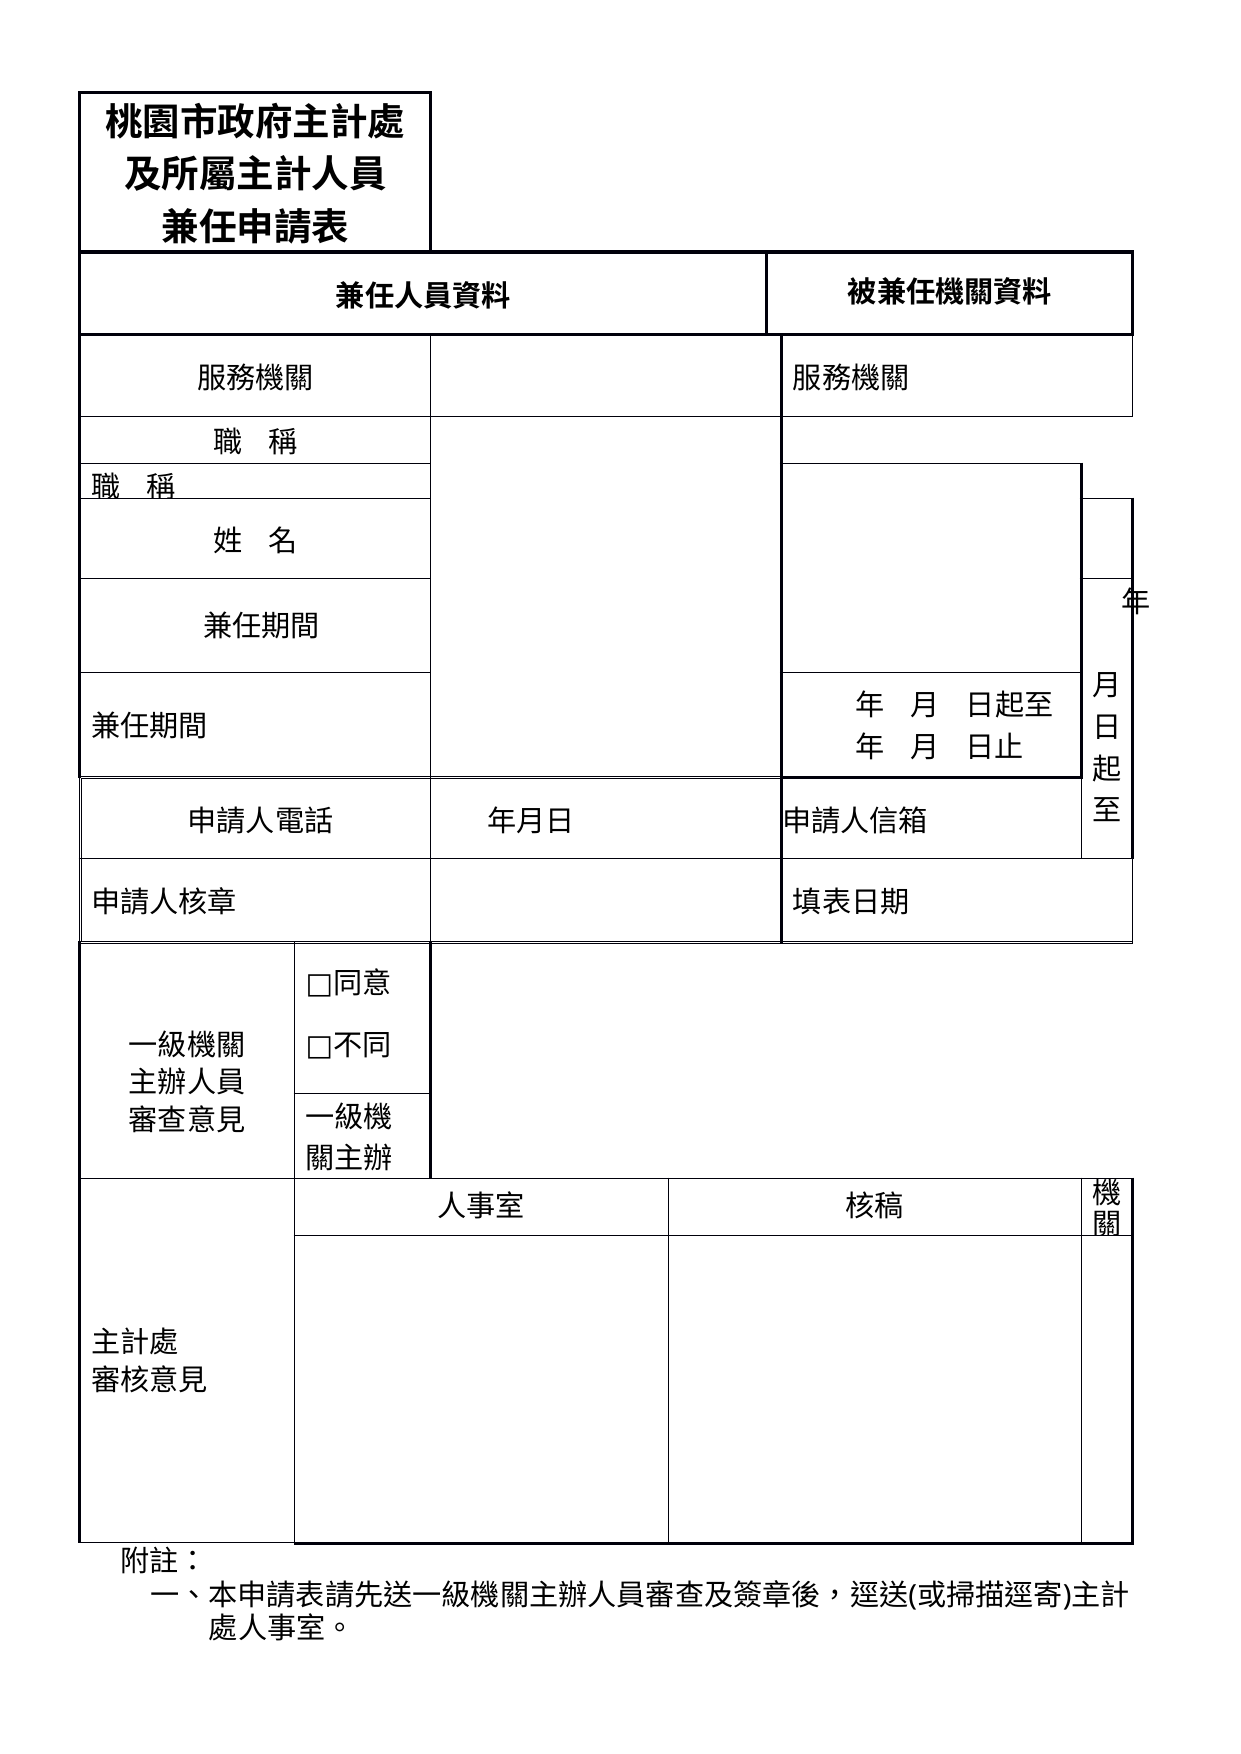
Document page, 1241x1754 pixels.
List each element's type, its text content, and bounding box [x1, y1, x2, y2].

table_cell 職 稱 [81, 464, 430, 497]
table_cell [431, 417, 780, 776]
table_cell 申請人電話 [82, 779, 430, 858]
table_cell [431, 859, 780, 941]
table_cell [1082, 1236, 1131, 1542]
table_cell 主計處 審核意見 [81, 1179, 294, 1542]
table_cell 申請人信箱 [783, 779, 1081, 858]
table_cell 職 稱 [81, 417, 430, 463]
table_cell 申請人核章 [82, 859, 430, 941]
table_header 桃園市政府主計處及所屬主計人員 兼任申請表 [81, 94, 429, 250]
table_cell 人事室 [295, 1179, 668, 1235]
table_cell 服務機關 [783, 336, 1132, 416]
table_cell [295, 1236, 668, 1542]
table_cell 機關首長 [1097, 1220, 1103, 1235]
table_cell 兼任期間 [81, 673, 430, 776]
table_cell [669, 1236, 1081, 1542]
table_cell 核稿 [669, 1179, 1081, 1235]
table_cell □同意 □不同意，理由：_______________ [295, 944, 429, 1093]
table_cell 兼任期間 [81, 579, 430, 672]
table_cell 填表日期 [783, 859, 1132, 941]
table_cell 姓 名 [81, 499, 430, 578]
table_cell 機關首長 [1082, 1179, 1131, 1235]
table_cell 年 月 日起至 年 月 日止 [1082, 579, 1131, 858]
table_cell 年 月 日起至 年 月 日止 [783, 673, 1080, 776]
text 一、本申請表請先送一級機關主辦人員審查及簽章後，逕送(或掃描逕寄)主計處人事室。 [150, 1578, 1149, 1645]
table_cell [431, 336, 780, 416]
text 附註： [120, 1545, 1149, 1578]
table_cell 服務機關 [81, 336, 430, 416]
table_cell 被兼任機關資料 [768, 254, 1131, 333]
table_cell 兼任人員資料 [81, 254, 765, 333]
table_cell 年月日 [431, 779, 780, 858]
table_cell 機關首長 [1109, 1220, 1117, 1235]
table_cell 一級機關 主辦人員 審查意見 [81, 944, 294, 1177]
table_cell [1083, 499, 1131, 578]
table_cell 一級機關主辦人員核章： [295, 1094, 429, 1177]
table_cell [783, 464, 1080, 672]
